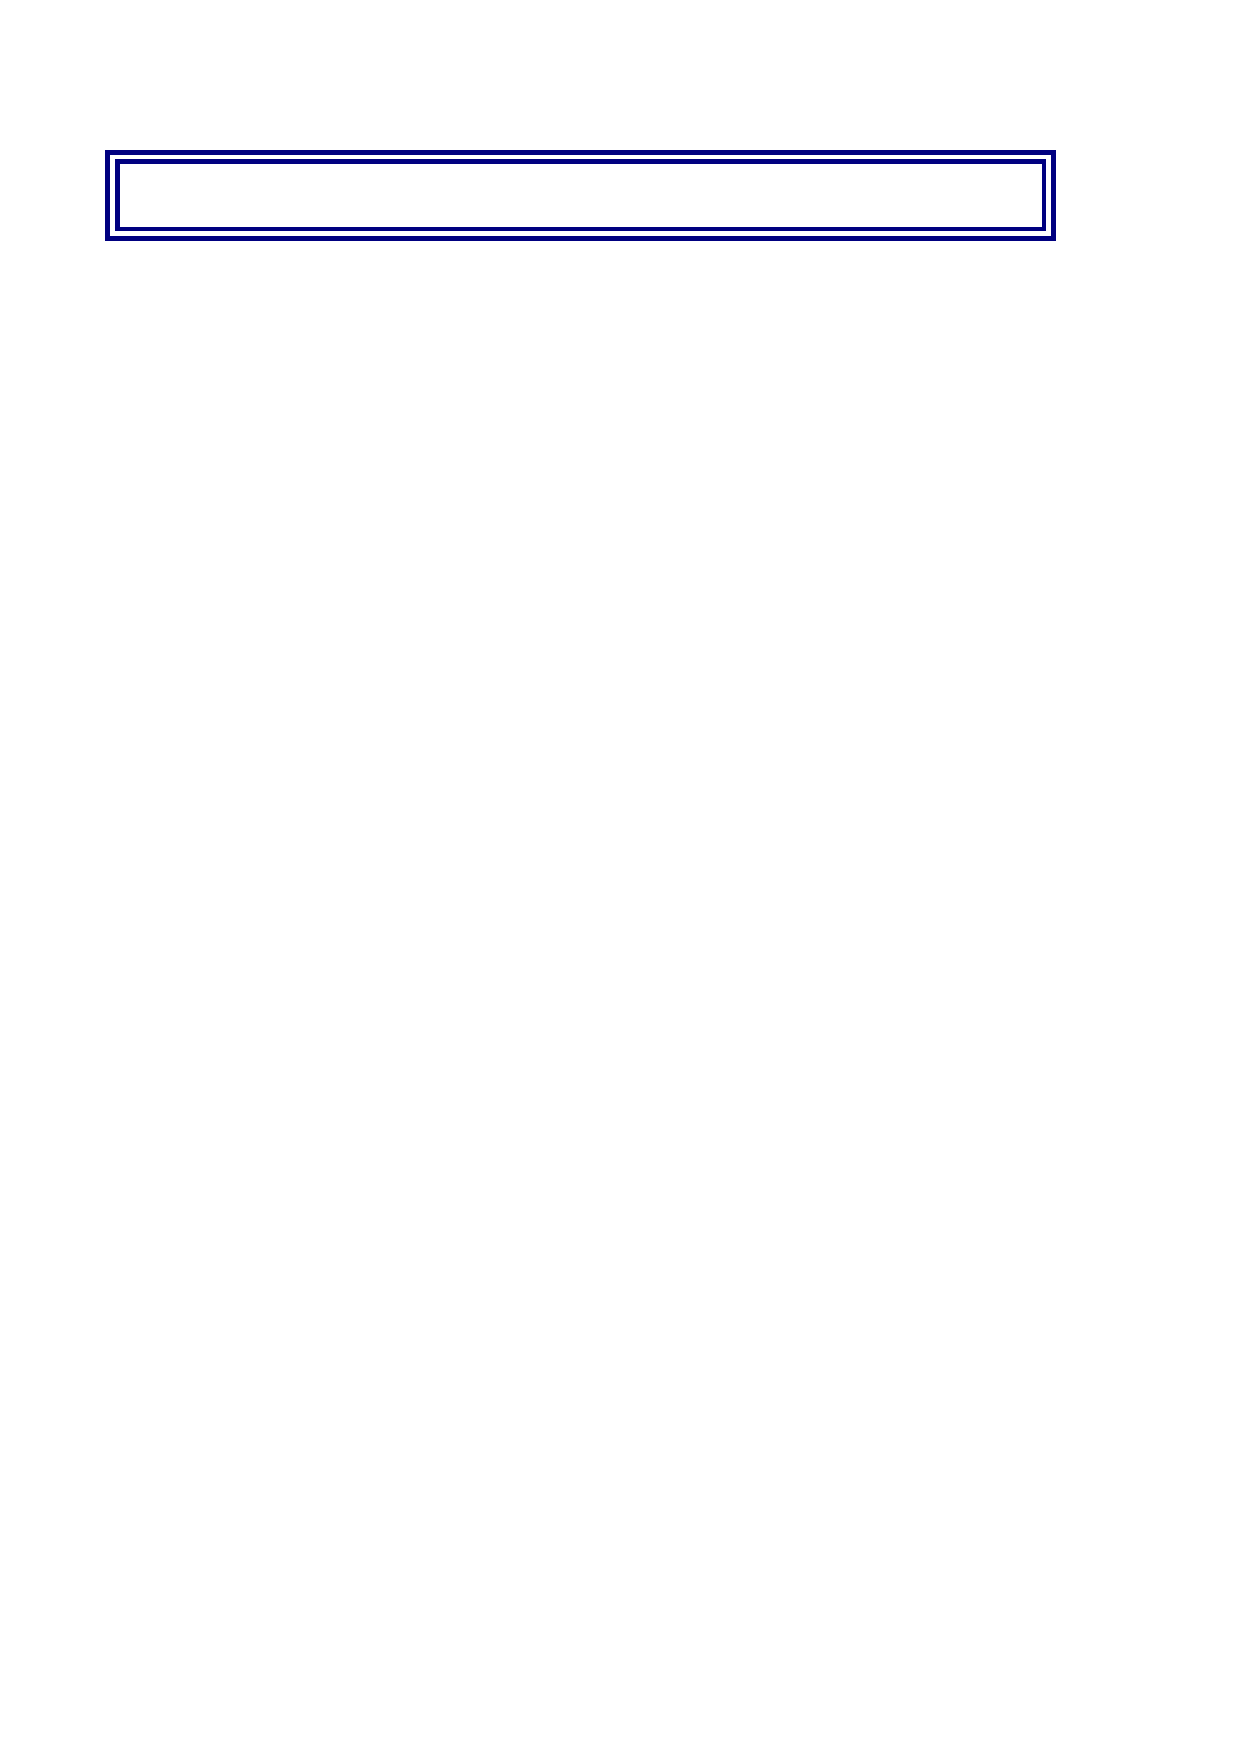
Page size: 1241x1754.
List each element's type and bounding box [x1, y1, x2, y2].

table_header [120, 164, 1042, 227]
table_header [113, 155, 1048, 227]
